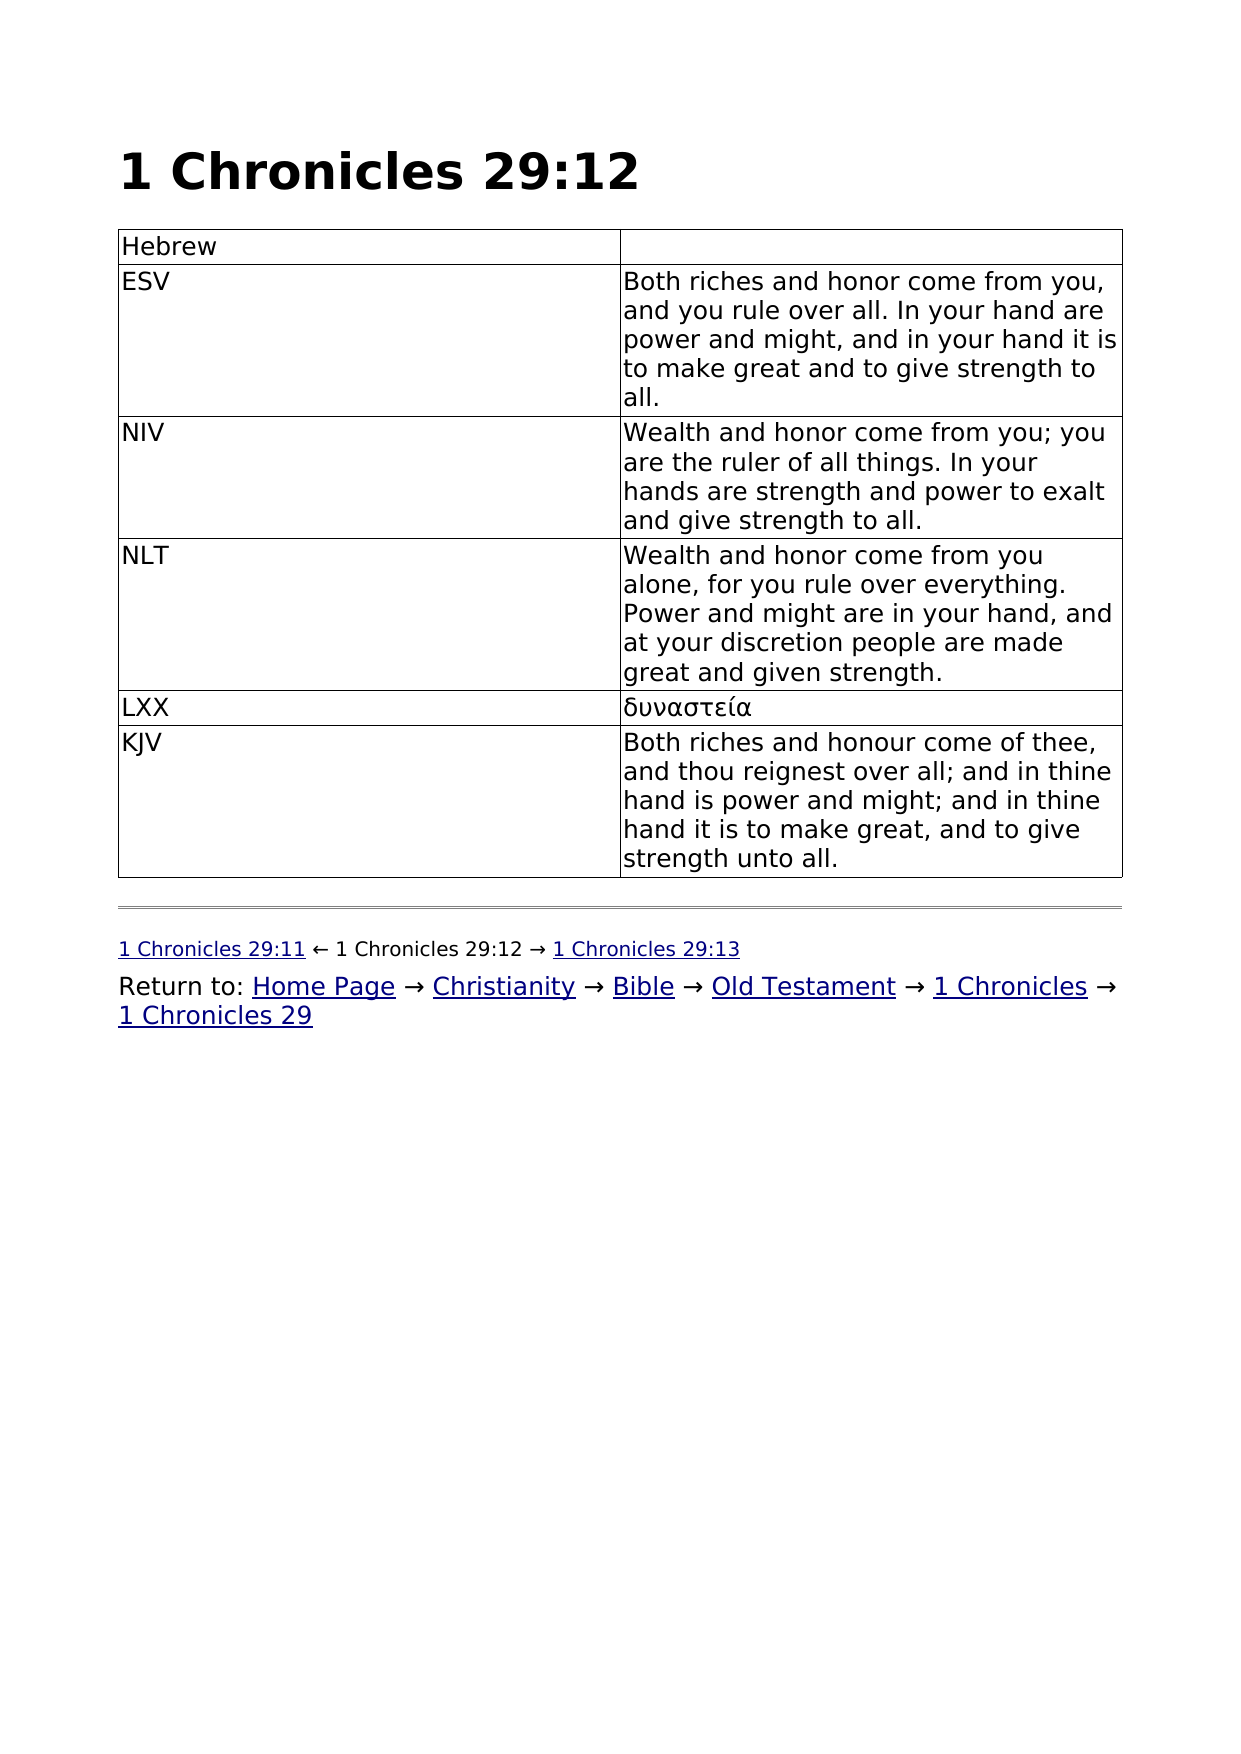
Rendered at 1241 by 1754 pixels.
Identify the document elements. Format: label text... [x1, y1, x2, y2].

text 1 Chronicles 29:11 ← 1 Chronicles 29:12 → 1 Chronicles 29:13 [118, 938, 1122, 972]
table_cell Wealth and honor come from you alone, for you rule over everything. Power and might are in your hand, and at your discretion people are made great and given strength. [621, 539, 1122, 690]
table_header Hebrew [119, 230, 620, 264]
table_cell NLT [119, 539, 620, 690]
text Return to: Home Page → Christianity → Bible → Old Testament → 1 Chronicles → 1 Chronicles 29 [118, 972, 1122, 1030]
table_cell Wealth and honor come from you; you are the ruler of all things. In your hands are strength and power to exalt and give strength to all. [621, 417, 1122, 538]
table_cell NIV [119, 417, 620, 538]
table_cell δυναστεία [621, 691, 1122, 725]
table_cell LXX [119, 691, 620, 725]
table_cell KJV [119, 726, 620, 877]
table_header [621, 230, 1122, 264]
subtitle 1 Chronicles 29:12 [118, 143, 1122, 201]
table_cell ESV [119, 265, 620, 416]
table_cell Both riches and honor come from you, and you rule over all. In your hand are power and might, and in your hand it is to make great and to give strength to all. [621, 265, 1122, 416]
table_cell Both riches and honour come of thee, and thou reignest over all; and in thine hand is power and might; and in thine hand it is to make great, and to give strength unto all. [621, 726, 1122, 877]
